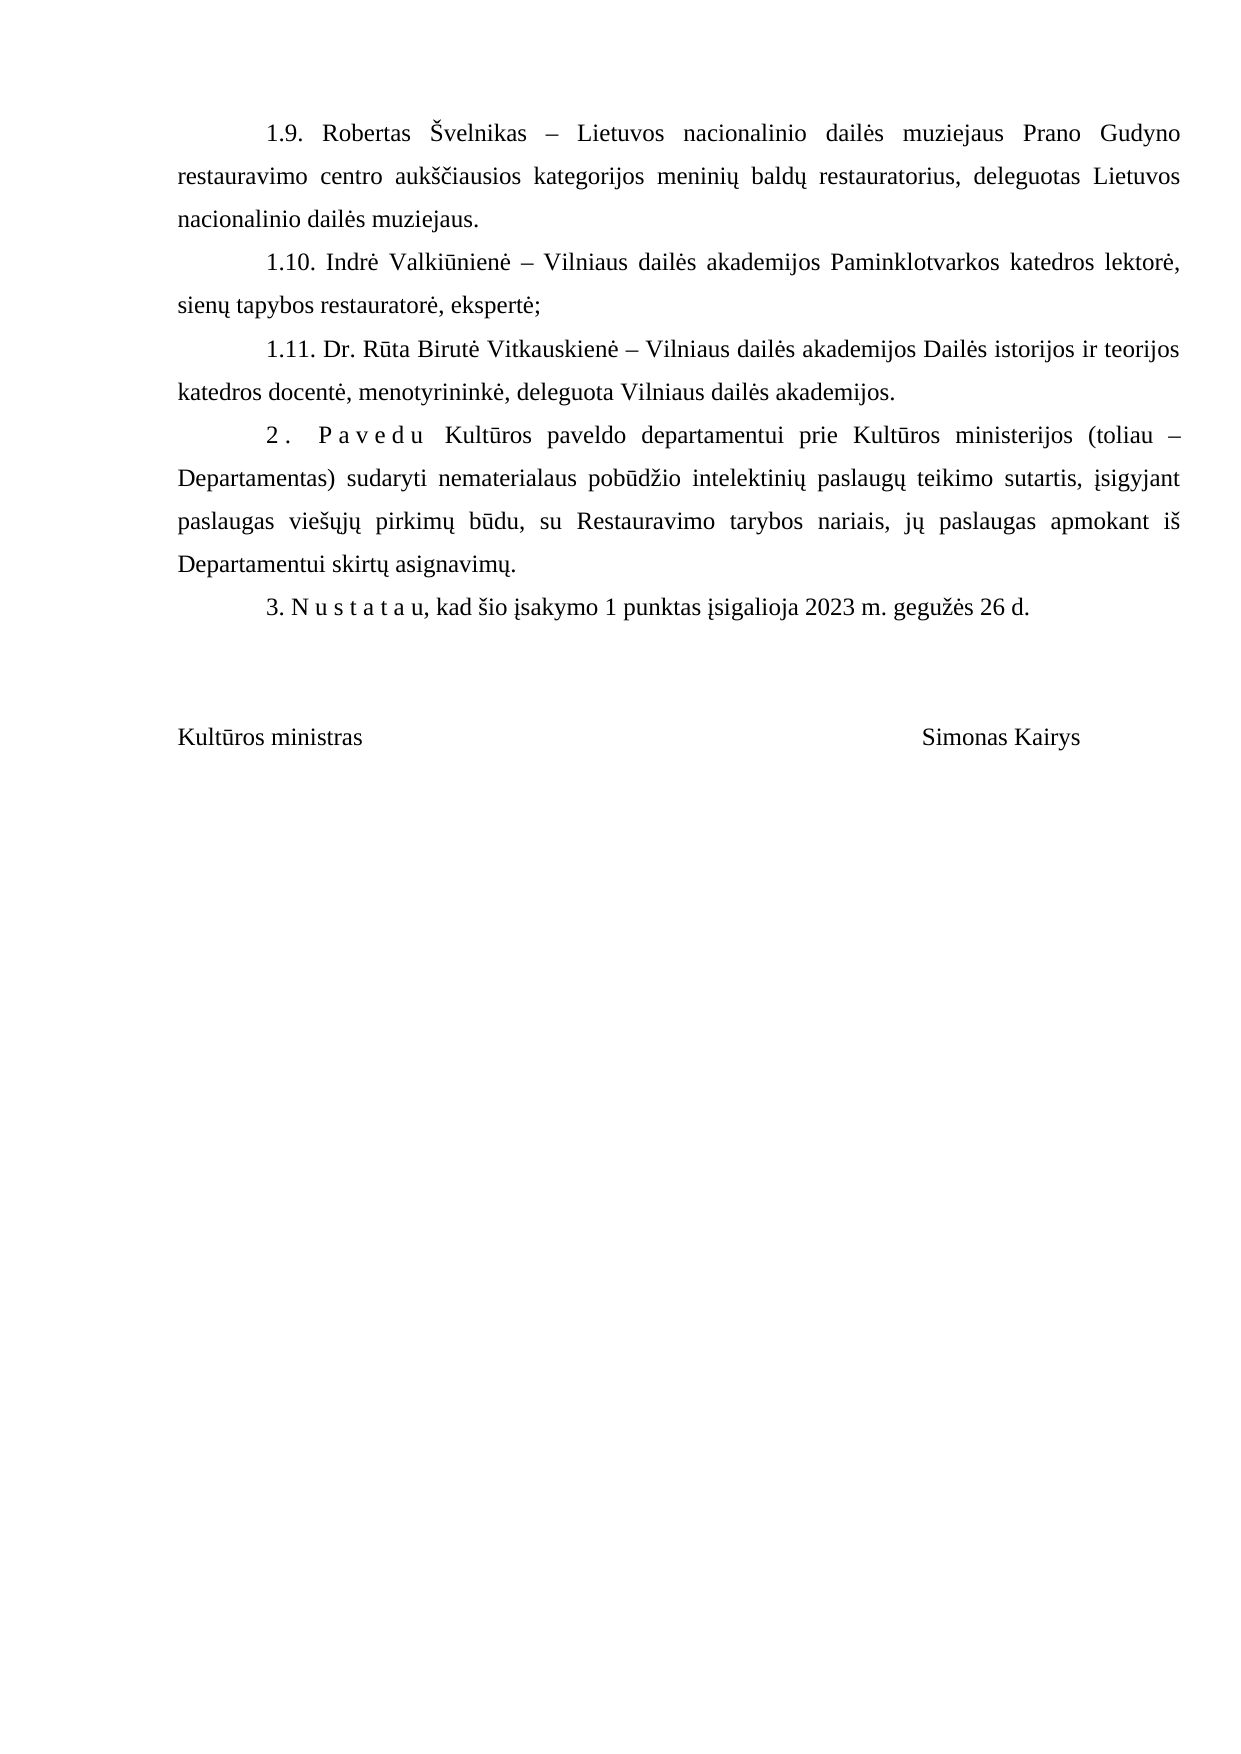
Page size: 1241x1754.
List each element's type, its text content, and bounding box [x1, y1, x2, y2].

text 2. Pavedu Kultūros paveldo departamentui prie Kultūros ministerijos (toliau – Departamentas) sudaryti nematerialaus pobūdžio intelektinių paslaugų teikimo sutartis, įsigyjant paslaugas viešųjų pirkimų būdu, su Restauravimo tarybos nariais, jų paslaugas apmokant iš Departamentui skirtų asignavimų. [177, 420, 1181, 578]
text 1.11. Dr. Rūta Birutė Vitkauskienė – Vilniaus dailės akademijos Dailės istorijos ir teorijos katedros docentė, menotyrininkė, deleguota Vilniaus dailės akademijos. [177, 334, 1181, 406]
text 3. N u s t a t a u, kad šio įsakymo 1 punktas įsigalioja 2023 m. gegužės 26 d. [177, 592, 1181, 621]
text 1.10. Indrė Valkiūnienė – Vilniaus dailės akademijos Paminklotvarkos katedros lektorė, sienų tapybos restauratorė, ekspertė; [177, 247, 1181, 319]
text Kultūros ministras Simonas Kairys [177, 722, 1181, 751]
text 1.9. Robertas Švelnikas – Lietuvos nacionalinio dailės muziejaus Prano Gudyno restauravimo centro aukščiausios kategorijos meninių baldų restauratorius, deleguotas Lietuvos nacionalinio dailės muziejaus. [177, 118, 1181, 233]
